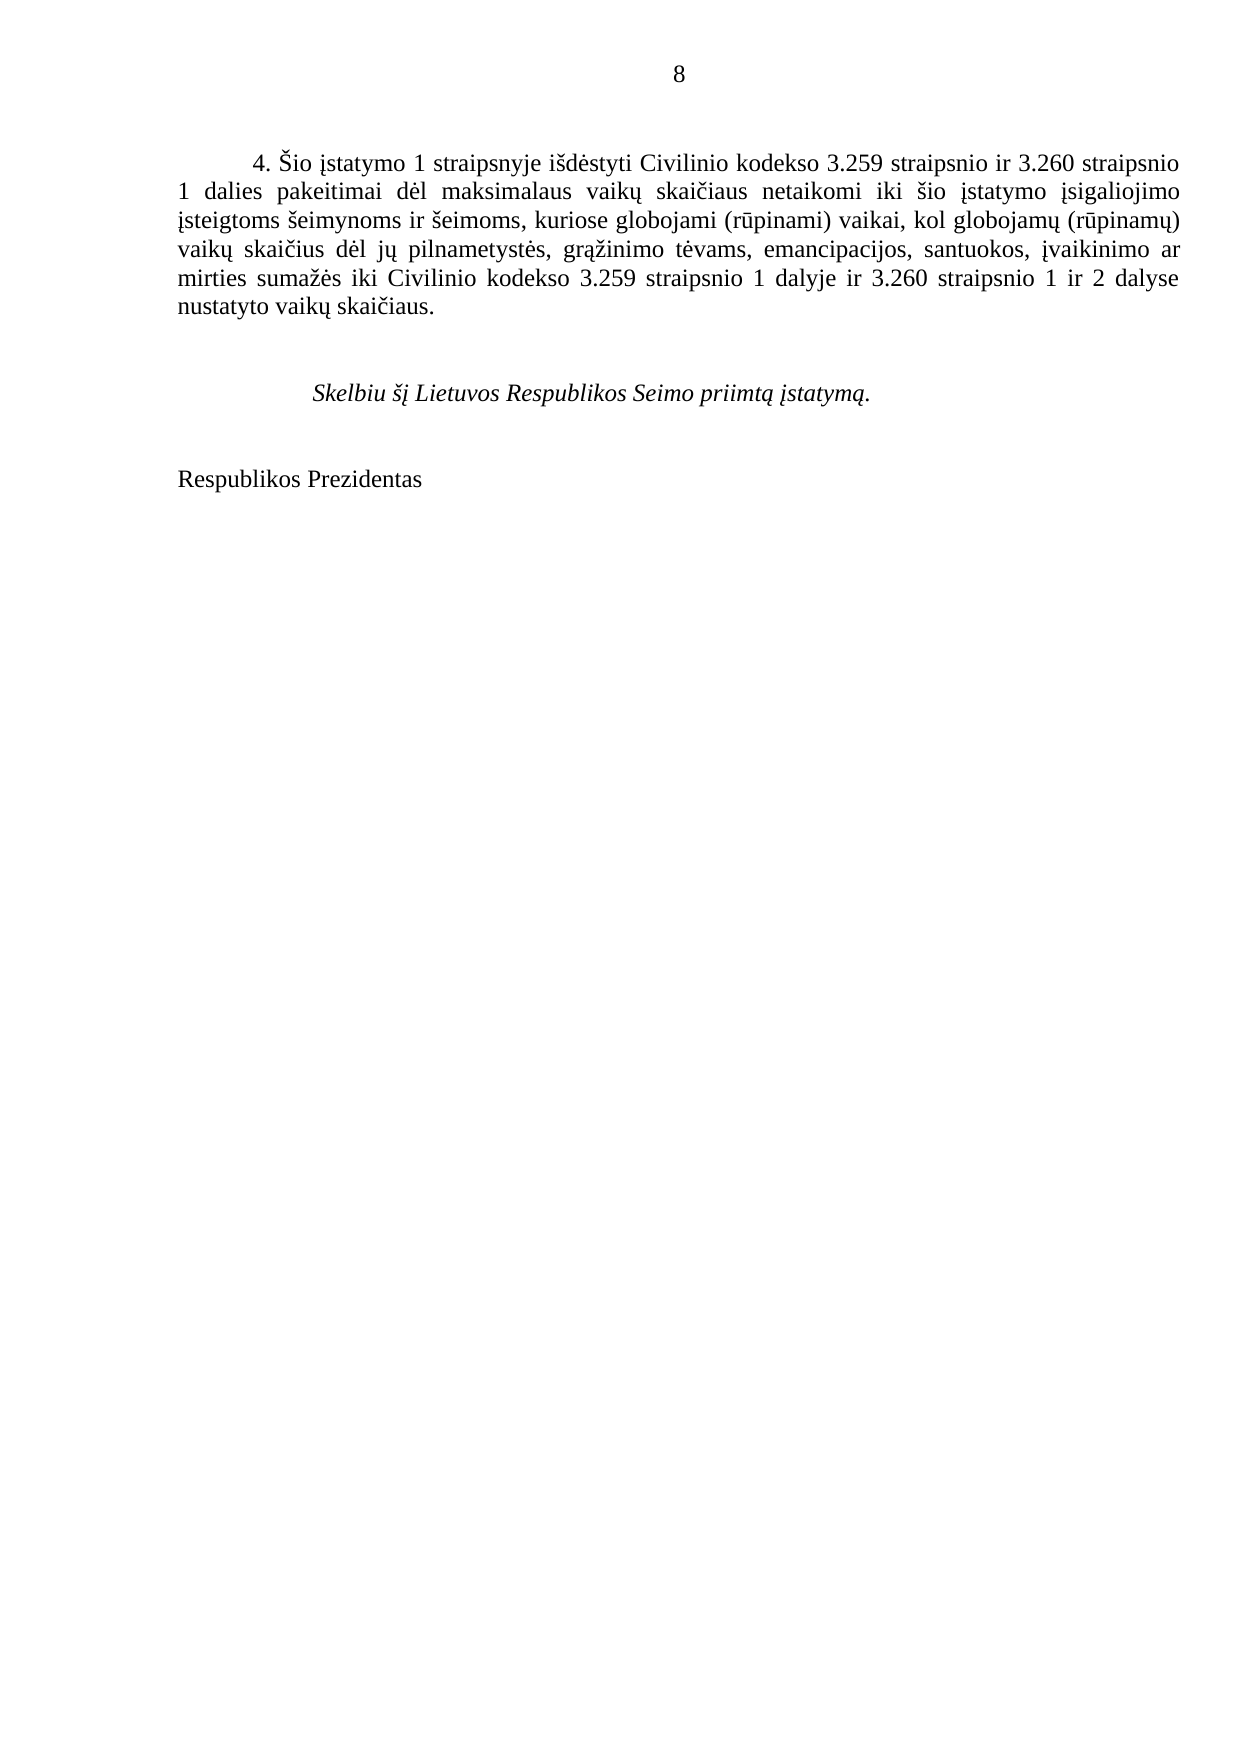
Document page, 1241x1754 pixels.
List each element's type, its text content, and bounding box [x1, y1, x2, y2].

text Skelbiu šį Lietuvos Respublikos Seimo priimtą įstatymą. [177, 378, 1181, 406]
text 4. Šio įstatymo 1 straipsnyje išdėstyti Civilinio kodekso 3.259 straipsnio ir 3.260 straipsnio 1 dalies pakeitimai dėl maksimalaus vaikų skaičiaus netaikomi iki šio įstatymo įsigaliojimo įsteigtoms šeimynoms ir šeimoms, kuriose globojami (rūpinami) vaikai, kol globojamų (rūpinamų) vaikų skaičius dėl jų pilnametystės, grąžinimo tėvams, emancipacijos, santuokos, įvaikinimo ar mirties sumažės iki Civilinio kodekso 3.259 straipsnio 1 dalyje ir 3.260 straipsnio 1 ir 2 dalyse nustatyto vaikų skaičiaus. [177, 148, 1181, 320]
text Respublikos Prezidentas [177, 464, 1181, 493]
